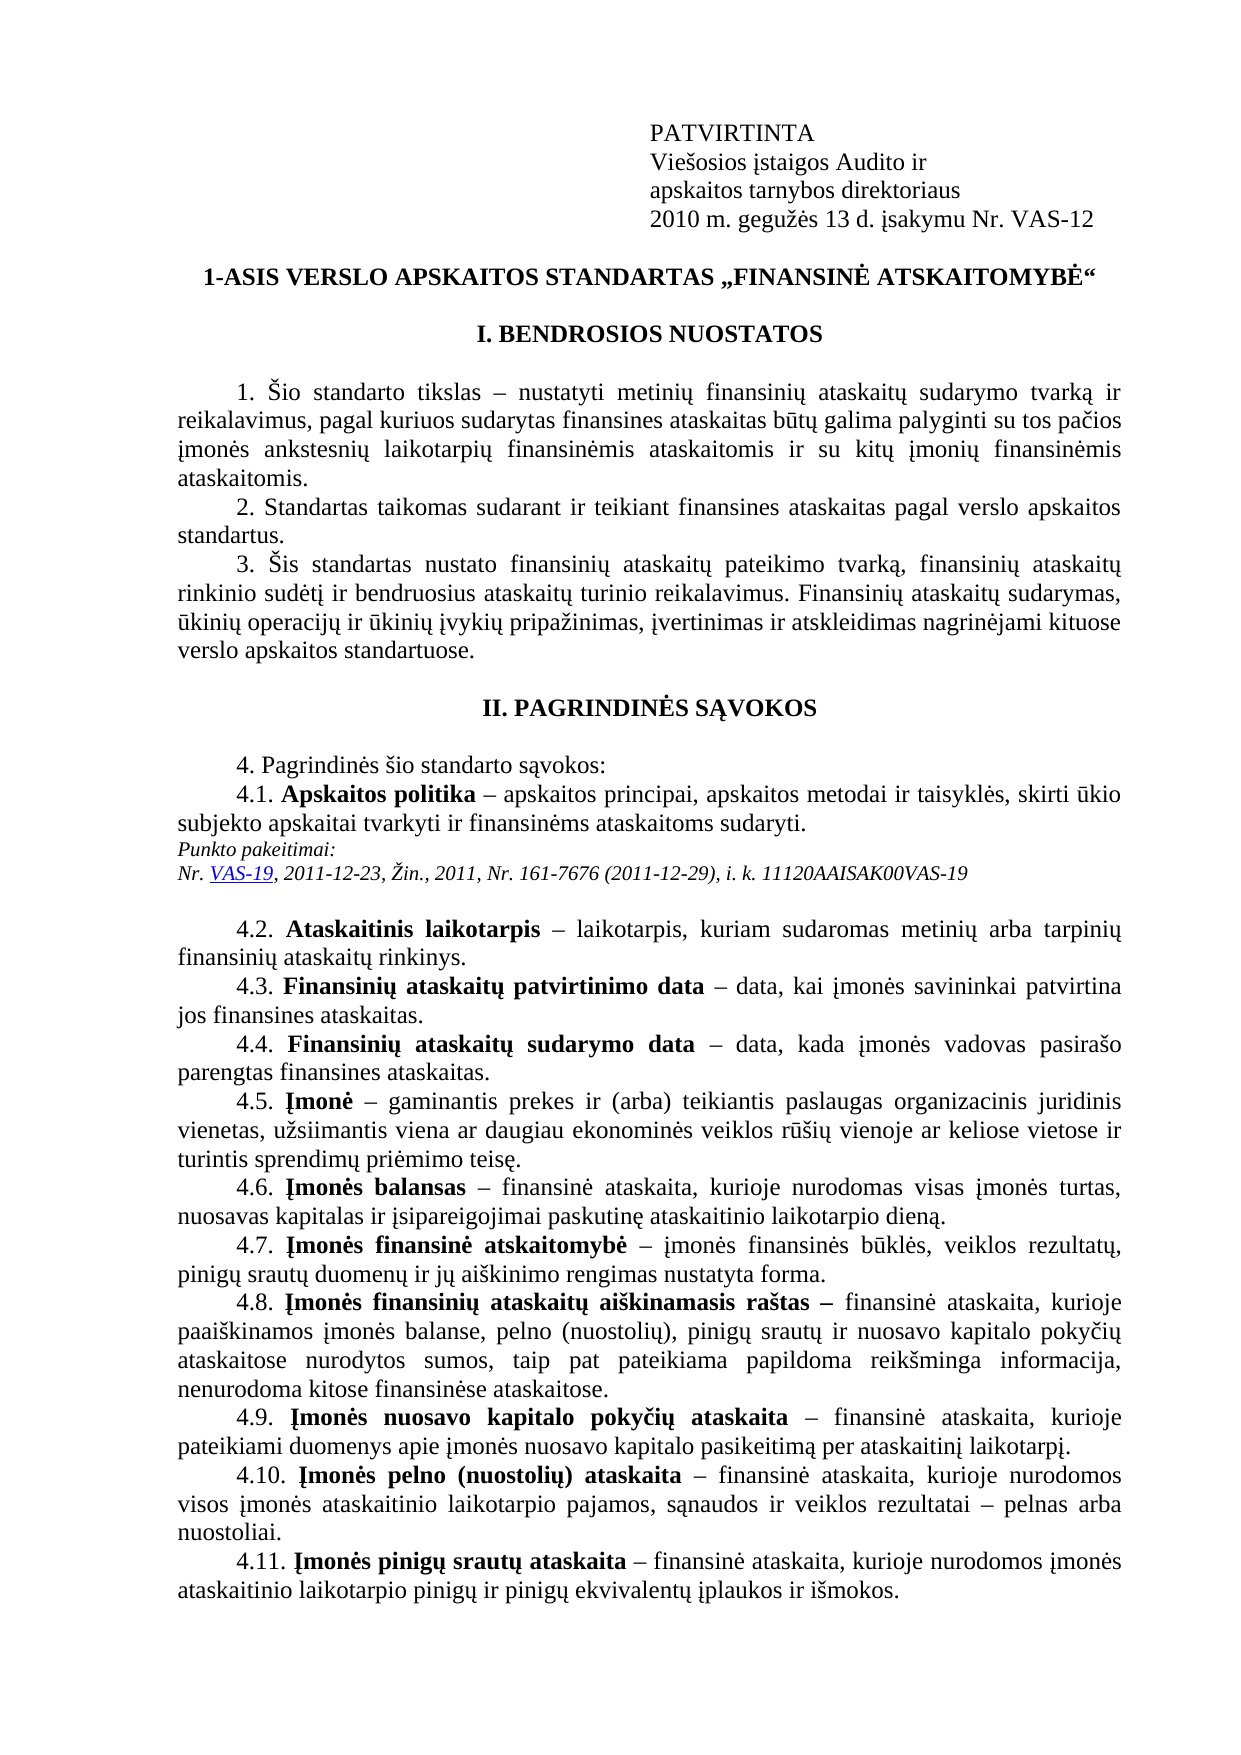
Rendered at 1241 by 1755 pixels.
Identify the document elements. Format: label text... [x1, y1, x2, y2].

text 3. Šis standartas nustato finansinių ataskaitų pateikimo tvarką, finansinių ataskaitų rinkinio sudėtį ir bendruosius ataskaitų turinio reikalavimus. Finansinių ataskaitų sudarymas, ūkinių operacijų ir ūkinių įvykių pripažinimas, įvertinimas ir atskleidimas nagrinėjami kituose verslo apskaitos standartuose. [177, 549, 1122, 664]
text 4.2. Ataskaitinis laikotarpis – laikotarpis, kuriam sudaromas metinių arba tarpinių finansinių ataskaitų rinkinys. [177, 914, 1122, 971]
text 4.6. Įmonės balansas – finansinė ataskaita, kurioje nurodomas visas įmonės turtas, nuosavas kapitalas ir įsipareigojimai paskutinę ataskaitinio laikotarpio dieną. [177, 1172, 1122, 1230]
text 1. Šio standarto tikslas – nustatyti metinių finansinių ataskaitų sudarymo tvarką ir reikalavimus, pagal kuriuos sudarytas finansines ataskaitas būtų galima palyginti su tos pačios įmonės ankstesnių laikotarpių finansinėmis ataskaitomis ir su kitų įmonių finansinėmis ataskaitomis. [177, 377, 1122, 492]
text 4.10. Įmonės pelno (nuostolių) ataskaita – finansinė ataskaita, kurioje nurodomos visos įmonės ataskaitinio laikotarpio pajamos, sąnaudos ir veiklos rezultatai – pelnas arba nuostoliai. [177, 1460, 1122, 1546]
text Nr. VAS-19, 2011-12-23, Žin., 2011, Nr. 161-7676 (2011-12-29), i. k. 11120AAISAK00VAS-19 [177, 861, 1122, 885]
text 2010 m. gegužės 13 d. įsakymu Nr. VAS-12 [649, 204, 1122, 233]
text 4.7. Įmonės finansinė atskaitomybė – įmonės finansinės būklės, veiklos rezultatų, pinigų srautų duomenų ir jų aiškinimo rengimas nustatyta forma. [177, 1230, 1122, 1287]
text 1-ASIS VERSLO APSKAITOS STANDARTAS „FINANSINĖ ATSKAITOMYBĖ“ [177, 262, 1122, 291]
text 4.5. Įmonė – gaminantis prekes ir (arba) teikiantis paslaugas organizacinis juridinis vienetas, užsiimantis viena ar daugiau ekonominės veiklos rūšių vienoje ar keliose vietose ir turintis sprendimų priėmimo teisę. [177, 1086, 1122, 1172]
text PATVIRTINTA [649, 118, 1122, 147]
text 4.8. Įmonės finansinių ataskaitų aiškinamasis raštas – finansinė ataskaita, kurioje paaiškinamos įmonės balanse, pelno (nuostolių), pinigų srautų ir nuosavo kapitalo pokyčių ataskaitose nurodytos sumos, taip pat pateikiama papildoma reikšminga informacija, nenurodoma kitose finansinėse ataskaitose. [177, 1287, 1122, 1402]
text II. PAGRINDINĖS SĄVOKOS [177, 693, 1122, 722]
text Viešosios įstaigos Audito ir [649, 147, 1122, 176]
text Punkto pakeitimai: [177, 837, 1122, 861]
text 4.3. Finansinių ataskaitų patvirtinimo data – data, kai įmonės savininkai patvirtina jos finansines ataskaitas. [177, 971, 1122, 1029]
text 2. Standartas taikomas sudarant ir teikiant finansines ataskaitas pagal verslo apskaitos standartus. [177, 492, 1122, 549]
text apskaitos tarnybos direktoriaus [649, 176, 1122, 204]
text 4.9. Įmonės nuosavo kapitalo pokyčių ataskaita – finansinė ataskaita, kurioje pateikiami duomenys apie įmonės nuosavo kapitalo pasikeitimą per ataskaitinį laikotarpį. [177, 1402, 1122, 1460]
text 4. Pagrindinės šio standarto sąvokos: [177, 751, 1122, 779]
text 4.4. Finansinių ataskaitų sudarymo data – data, kada įmonės vadovas pasirašo parengtas finansines ataskaitas. [177, 1029, 1122, 1086]
text 4.1. Apskaitos politika – apskaitos principai, apskaitos metodai ir taisyklės, skirti ūkio subjekto apskaitai tvarkyti ir finansinėms ataskaitoms sudaryti. [177, 779, 1122, 837]
text 4.11. Įmonės pinigų srautų ataskaita – finansinė ataskaita, kurioje nurodomos įmonės ataskaitinio laikotarpio pinigų ir pinigų ekvivalentų įplaukos ir išmokos. [177, 1546, 1122, 1604]
text I. BENDROSIOS NUOSTATOS [177, 319, 1122, 348]
